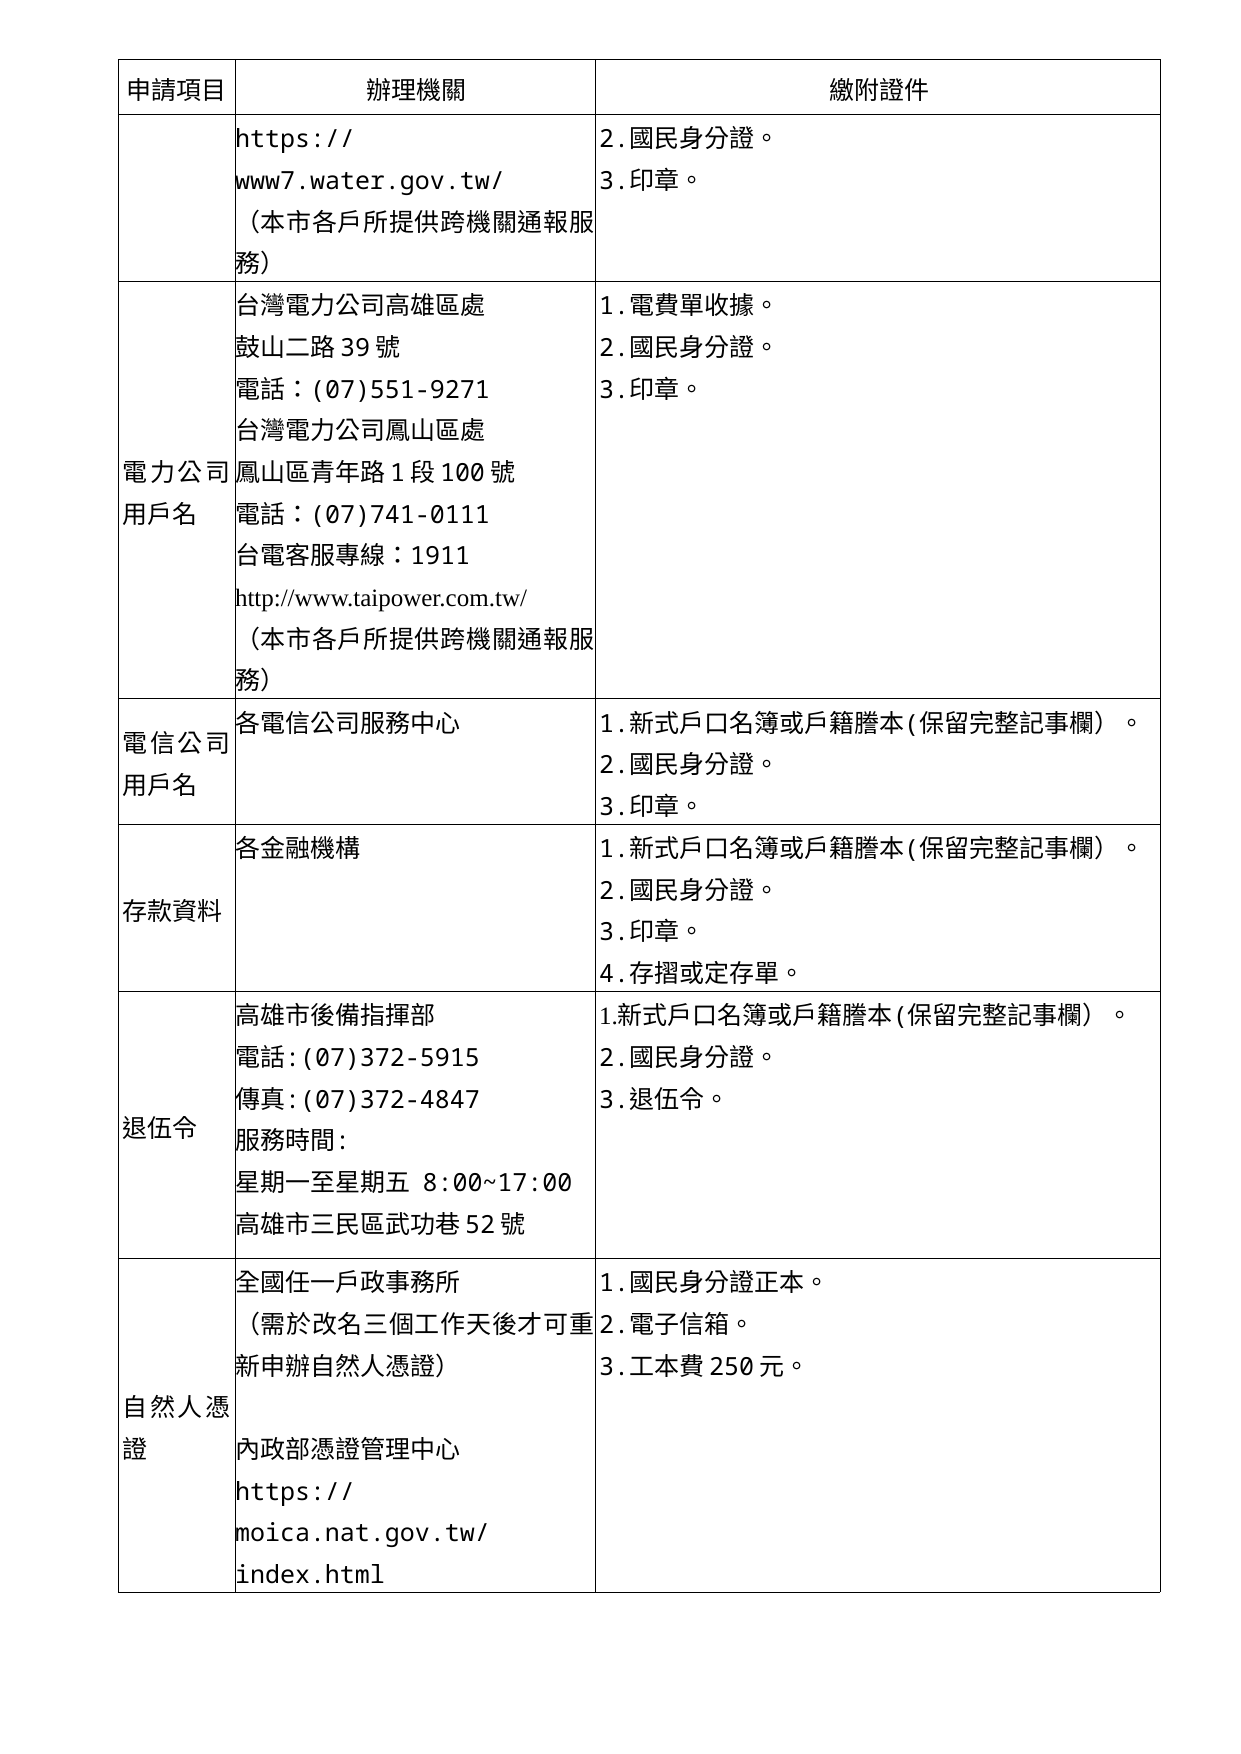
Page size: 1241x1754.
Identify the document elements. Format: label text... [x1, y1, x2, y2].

table_cell 電信公司用戶名 [119, 699, 235, 824]
table_cell 全國任一戶政事務所 （需於改名三個工作天後才可重新申辦自然人憑證） 內政部憑證管理中心 https://moica.nat.gov.tw/index.html [236, 1259, 595, 1592]
table_header 辦理機關 [236, 60, 595, 114]
table_cell 2.國民身分證。 3.印章。 [596, 115, 1160, 281]
table_cell 退伍令 [119, 992, 235, 1258]
table_cell https://www7.water.gov.tw/ （本市各戶所提供跨機關通報服務） [236, 115, 595, 281]
table_cell 1.新式戶口名簿或戶籍謄本(保留完整記事欄）。 2.國民身分證。 3.印章。 [596, 699, 1160, 824]
table_cell 電力公司用戶名 [119, 282, 235, 698]
table_cell 1.電費單收據。 2.國民身分證。 3.印章。 [596, 282, 1160, 698]
table_header 繳附證件 [596, 60, 1160, 114]
table_cell 1.新式戶口名簿或戶籍謄本(保留完整記事欄）。 2.國民身分證。 3.印章。 4.存摺或定存單。 [596, 825, 1160, 991]
table_header 申請項目 [119, 60, 235, 114]
table_cell 自然人憑證 [119, 1259, 235, 1592]
table_cell 1.國民身分證正本。 2.電子信箱。 3.工本費250元。 [596, 1259, 1160, 1592]
table_cell 存款資料 [119, 825, 235, 991]
table_cell 各金融機構 [236, 825, 595, 991]
table_cell [119, 115, 235, 281]
table_cell 各電信公司服務中心 [236, 699, 595, 824]
table_cell 1.新式戶口名簿或戶籍謄本(保留完整記事欄）。 2.國民身分證。 3.退伍令。 [596, 992, 1160, 1258]
table_cell 高雄市後備指揮部 電話:(07)372-5915 傳真:(07)372-4847 服務時間: 星期一至星期五 8:00~17:00 高雄市三民區武功巷52號 [236, 992, 595, 1258]
table_cell 台灣電力公司高雄區處 鼓山二路39號 電話：(07)551-9271 台灣電力公司鳳山區處 鳳山區青年路1段100號 電話：(07)741-0111 台電客服專線：1911 http://www.taipower.com.tw/ （本市各戶所提供跨機關通報服務） [236, 282, 595, 698]
